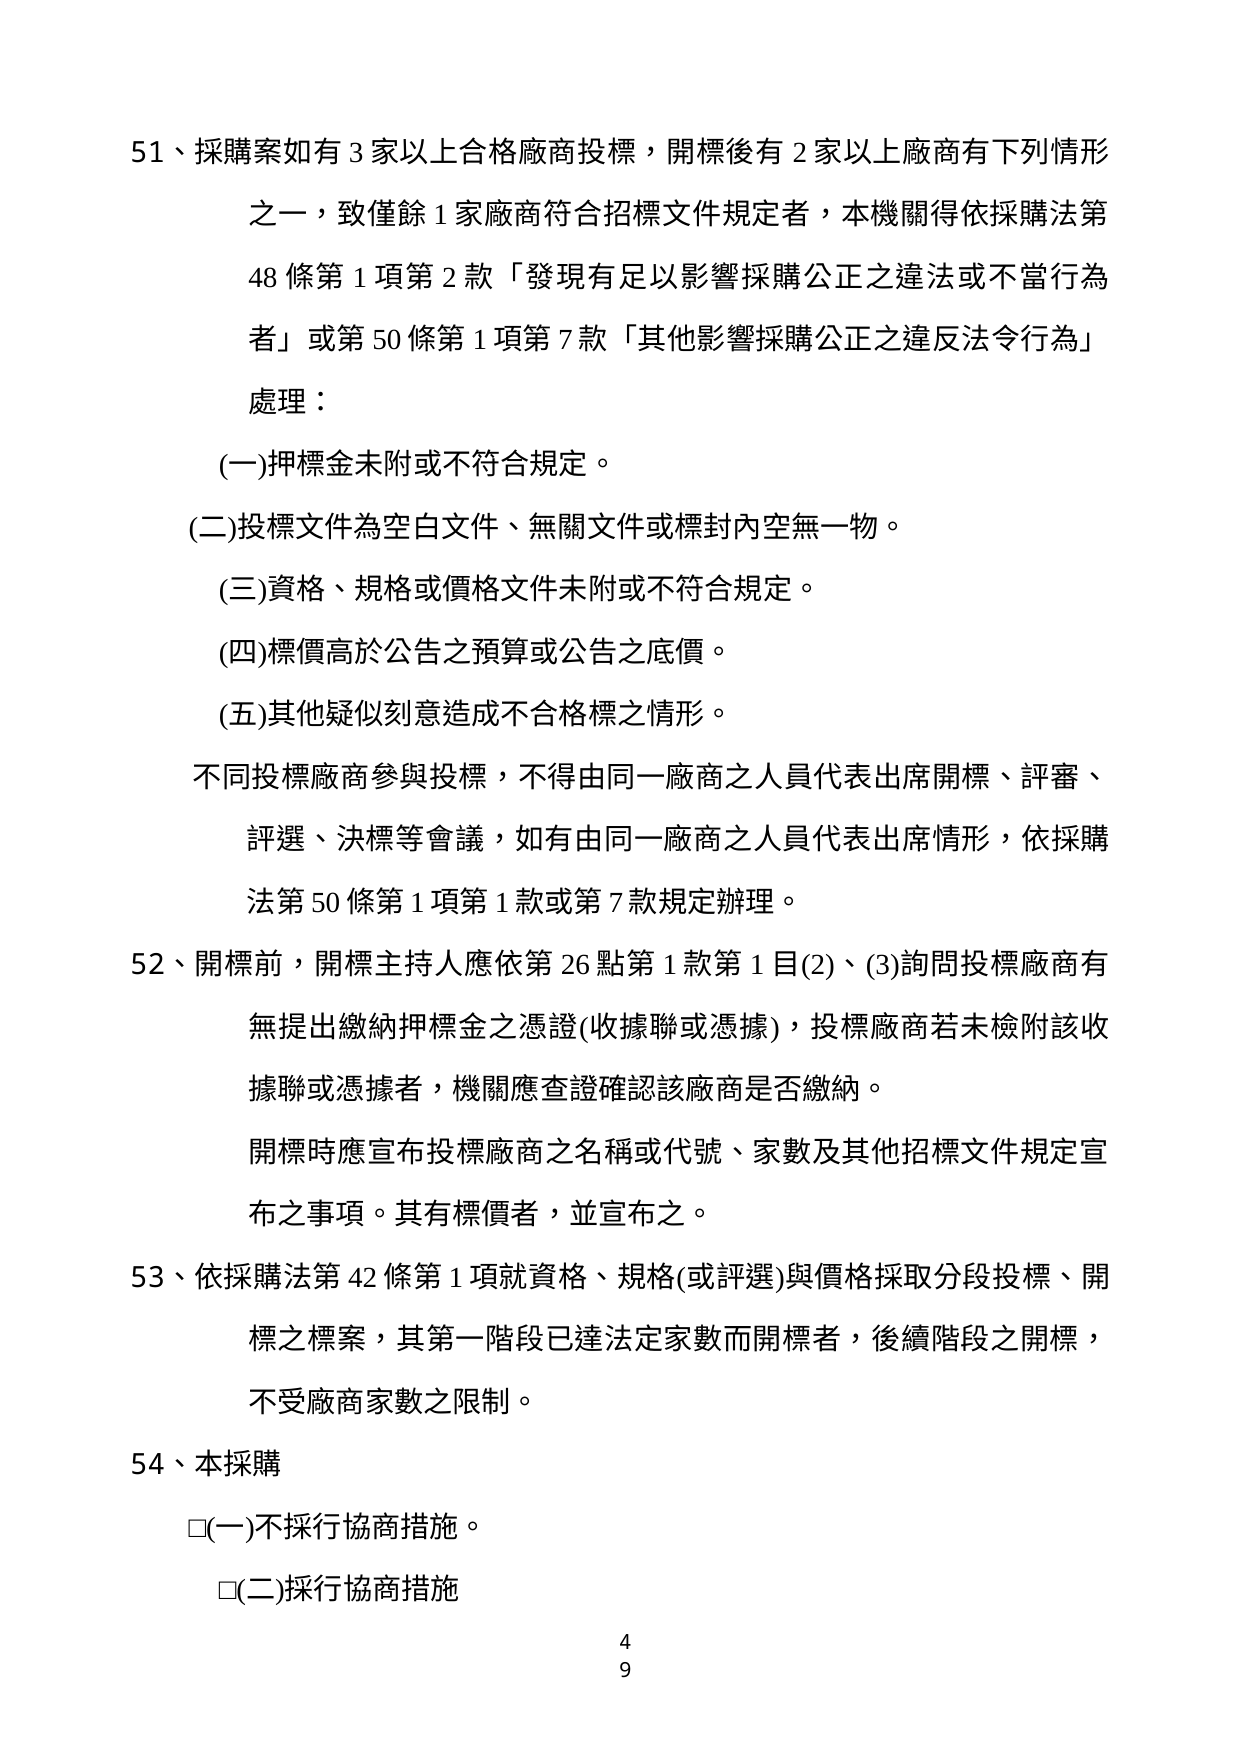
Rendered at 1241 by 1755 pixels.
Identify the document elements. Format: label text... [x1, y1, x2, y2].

list 依採購法第42條第1項就資格、規格(或評選)與價格採取分段投標、開標之標案，其第一階段已達法定家數而開標者，後續階段之開標，不受廠商家數之限制。 [130, 1233, 1110, 1420]
text □(一)不採行協商措施。 [130, 1483, 1110, 1545]
text (四)標價高於公告之預算或公告之底價。 [189, 608, 1110, 670]
text (三)資格、規格或價格文件未附或不符合規定。 [189, 545, 1110, 608]
text 不同投標廠商參與投標，不得由同一廠商之人員代表出席開標、評審、評選、決標等會議，如有由同一廠商之人員代表出席情形，依採購法第50條第1項第1款或第7款規定辦理。 [130, 733, 1110, 920]
list 採購案如有3家以上合格廠商投標，開標後有2家以上廠商有下列情形之一，致僅餘1家廠商符合招標文件規定者，本機關得依採購法第48條第1項第2款「發現有足以影響採購公正之違法或不當行為者」或第50條第1項第7款「其他影響採購公正之違反法令行為」處理： [130, 108, 1110, 420]
text (一)押標金未附或不符合規定。 [189, 420, 1110, 483]
text (五)其他疑似刻意造成不合格標之情形。 [189, 670, 1110, 733]
list 開標前，開標主持人應依第26點第1款第1目(2)、(3)詢問投標廠商有無提出繳納押標金之憑證(收據聯或憑據)，投標廠商若未檢附該收據聯或憑據者，機關應查證確認該廠商是否繳納。 [130, 920, 1110, 1108]
list 本採購 [130, 1420, 1110, 1483]
text 開標時應宣布投標廠商之名稱或代號、家數及其他招標文件規定宣布之事項。其有標價者，並宣布之。 [248, 1108, 1110, 1233]
text □(二)採行協商措施 [189, 1545, 1110, 1608]
text (二)投標文件為空白文件、無關文件或標封內空無一物。 [130, 483, 1110, 545]
